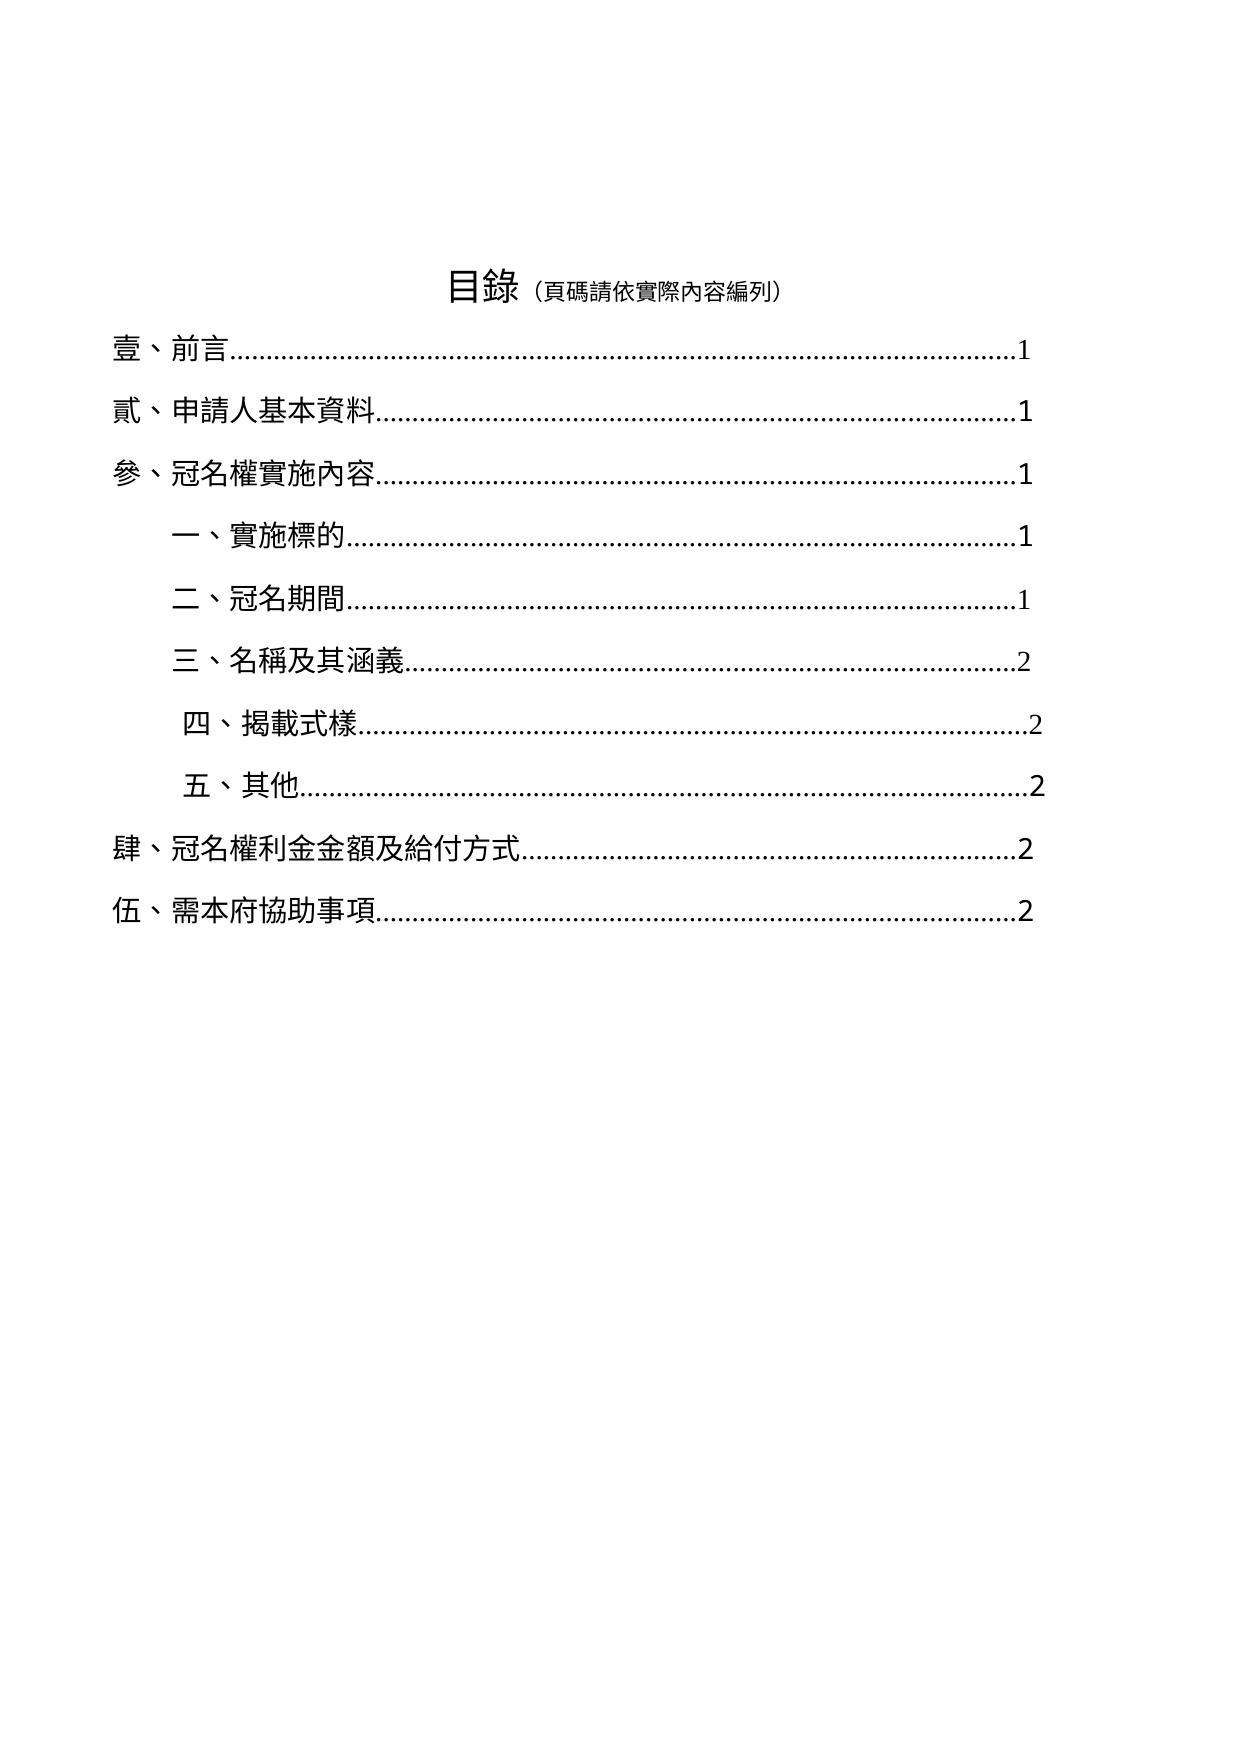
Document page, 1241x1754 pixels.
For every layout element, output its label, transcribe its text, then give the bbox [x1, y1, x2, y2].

text 伍、需本府協助事項........................................................................................2 [112, 867, 1128, 930]
text 一、實施標的............................................................................................1 [112, 492, 1128, 555]
text 四、揭載式樣............................................................................................2 [112, 680, 1128, 742]
text 三、名稱及其涵義....................................................................................2 [112, 617, 1128, 680]
text 目錄（頁碼請依實際內容編列） [112, 242, 1128, 305]
text 五、其他....................................................................................................2 [112, 742, 1128, 805]
text 肆、冠名權利金金額及給付方式....................................................................2 [112, 805, 1128, 867]
text 參、冠名權實施內容........................................................................................1 [112, 430, 1128, 492]
text 二、冠名期間............................................................................................1 [112, 555, 1128, 617]
text 壹、前言............................................................................................................1 [112, 305, 1128, 367]
text 貳、申請人基本資料........................................................................................1 [112, 367, 1128, 430]
